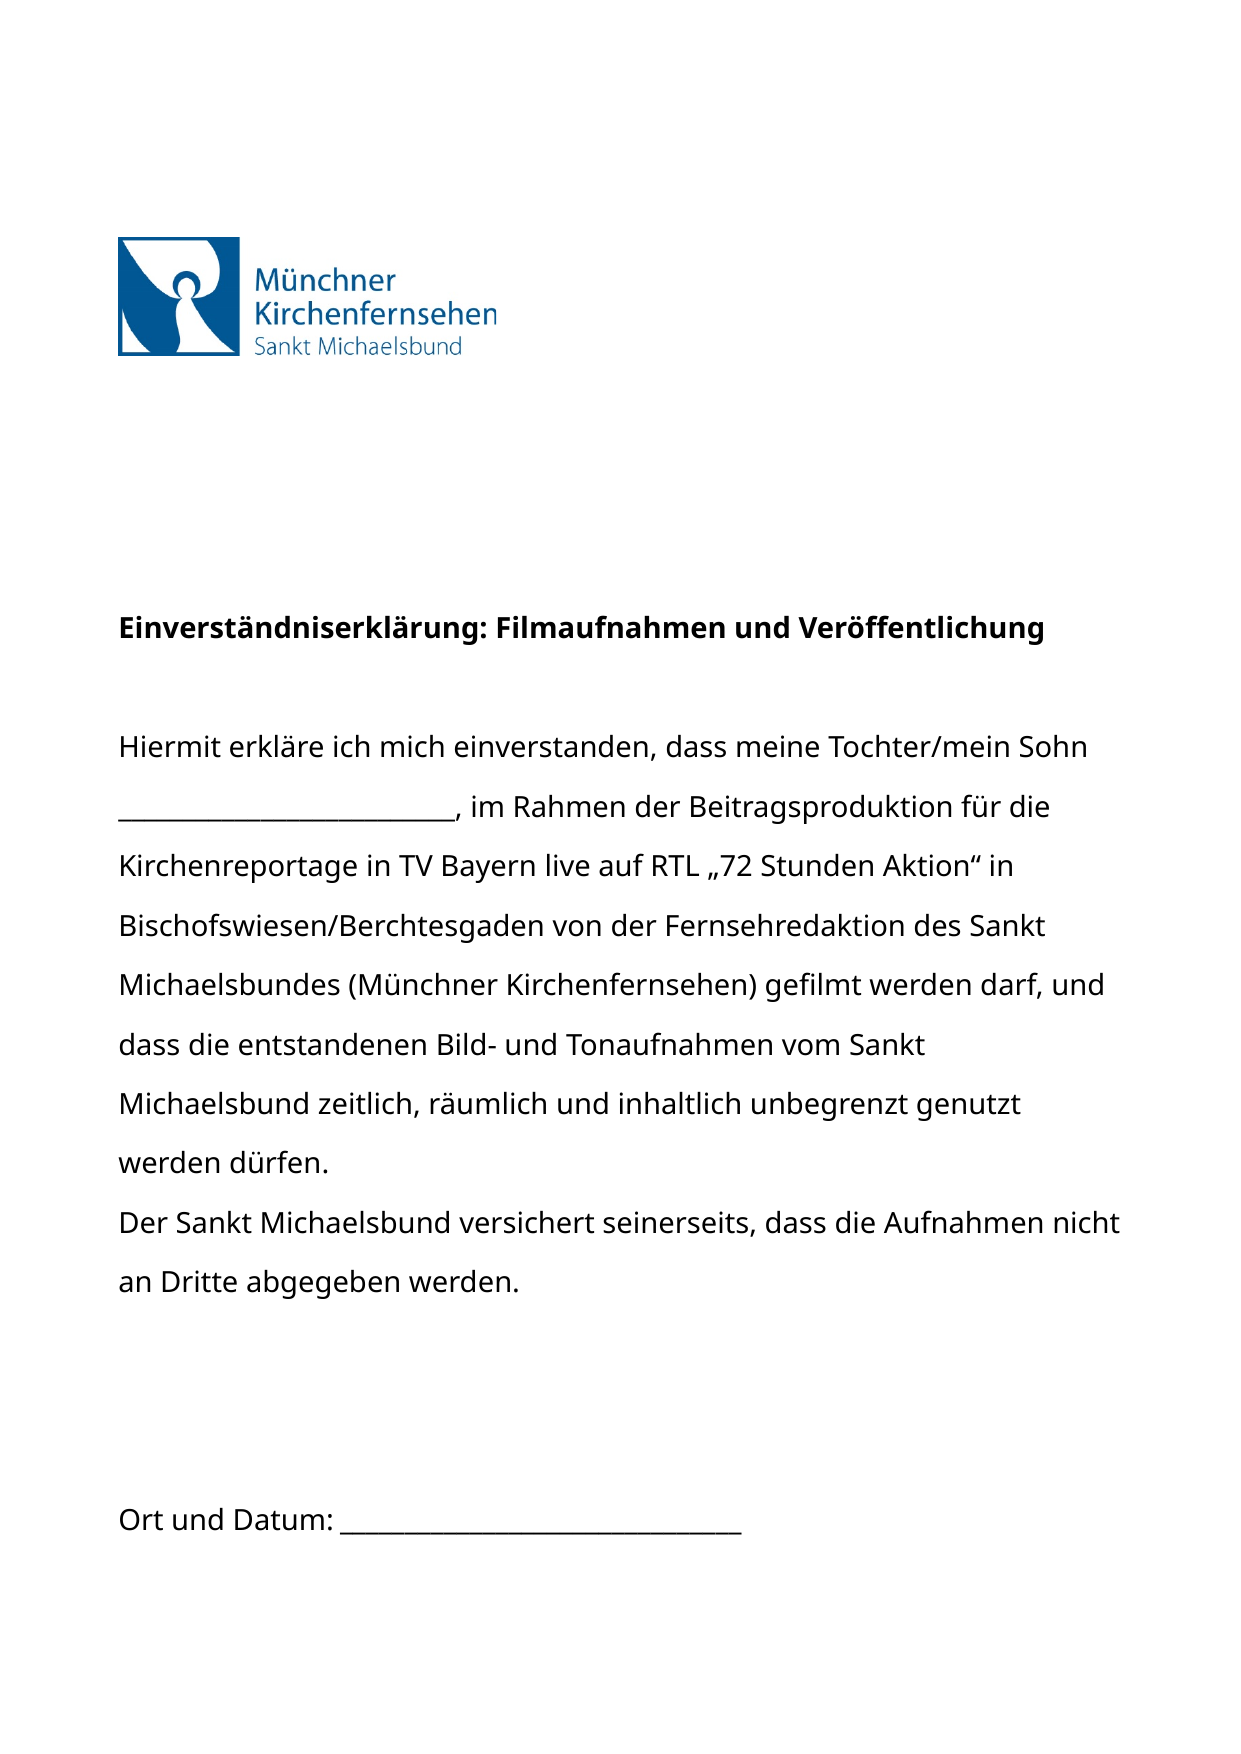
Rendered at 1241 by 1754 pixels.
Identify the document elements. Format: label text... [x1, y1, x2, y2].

text Ort und Datum: _______________________________ [118, 1499, 1122, 1539]
text Einverständniserklärung: Filmaufnahmen und Veröffentlichung [118, 607, 1122, 647]
text Der Sankt Michaelsbund versichert seinerseits, dass die Aufnahmen nicht an Dritte abgegeben werden. [118, 1202, 1122, 1301]
text Hiermit erkläre ich mich einverstanden, dass meine Tochter/mein Sohn __________________________, im Rahmen der Beitragsproduktion für die Kirchenreportage in TV Bayern live auf RTL „72 Stunden Aktion“ in Bischofswiesen/Berchtesgaden von der Fernsehredaktion des Sankt Michaelsbundes (Münchner Kirchenfernsehen) gefilmt werden darf, und dass die entstandenen Bild- und Tonaufnahmen vom Sankt Michaelsbund zeitlich, räumlich und inhaltlich unbegrenzt genutzt werden dürfen. [118, 726, 1122, 1182]
